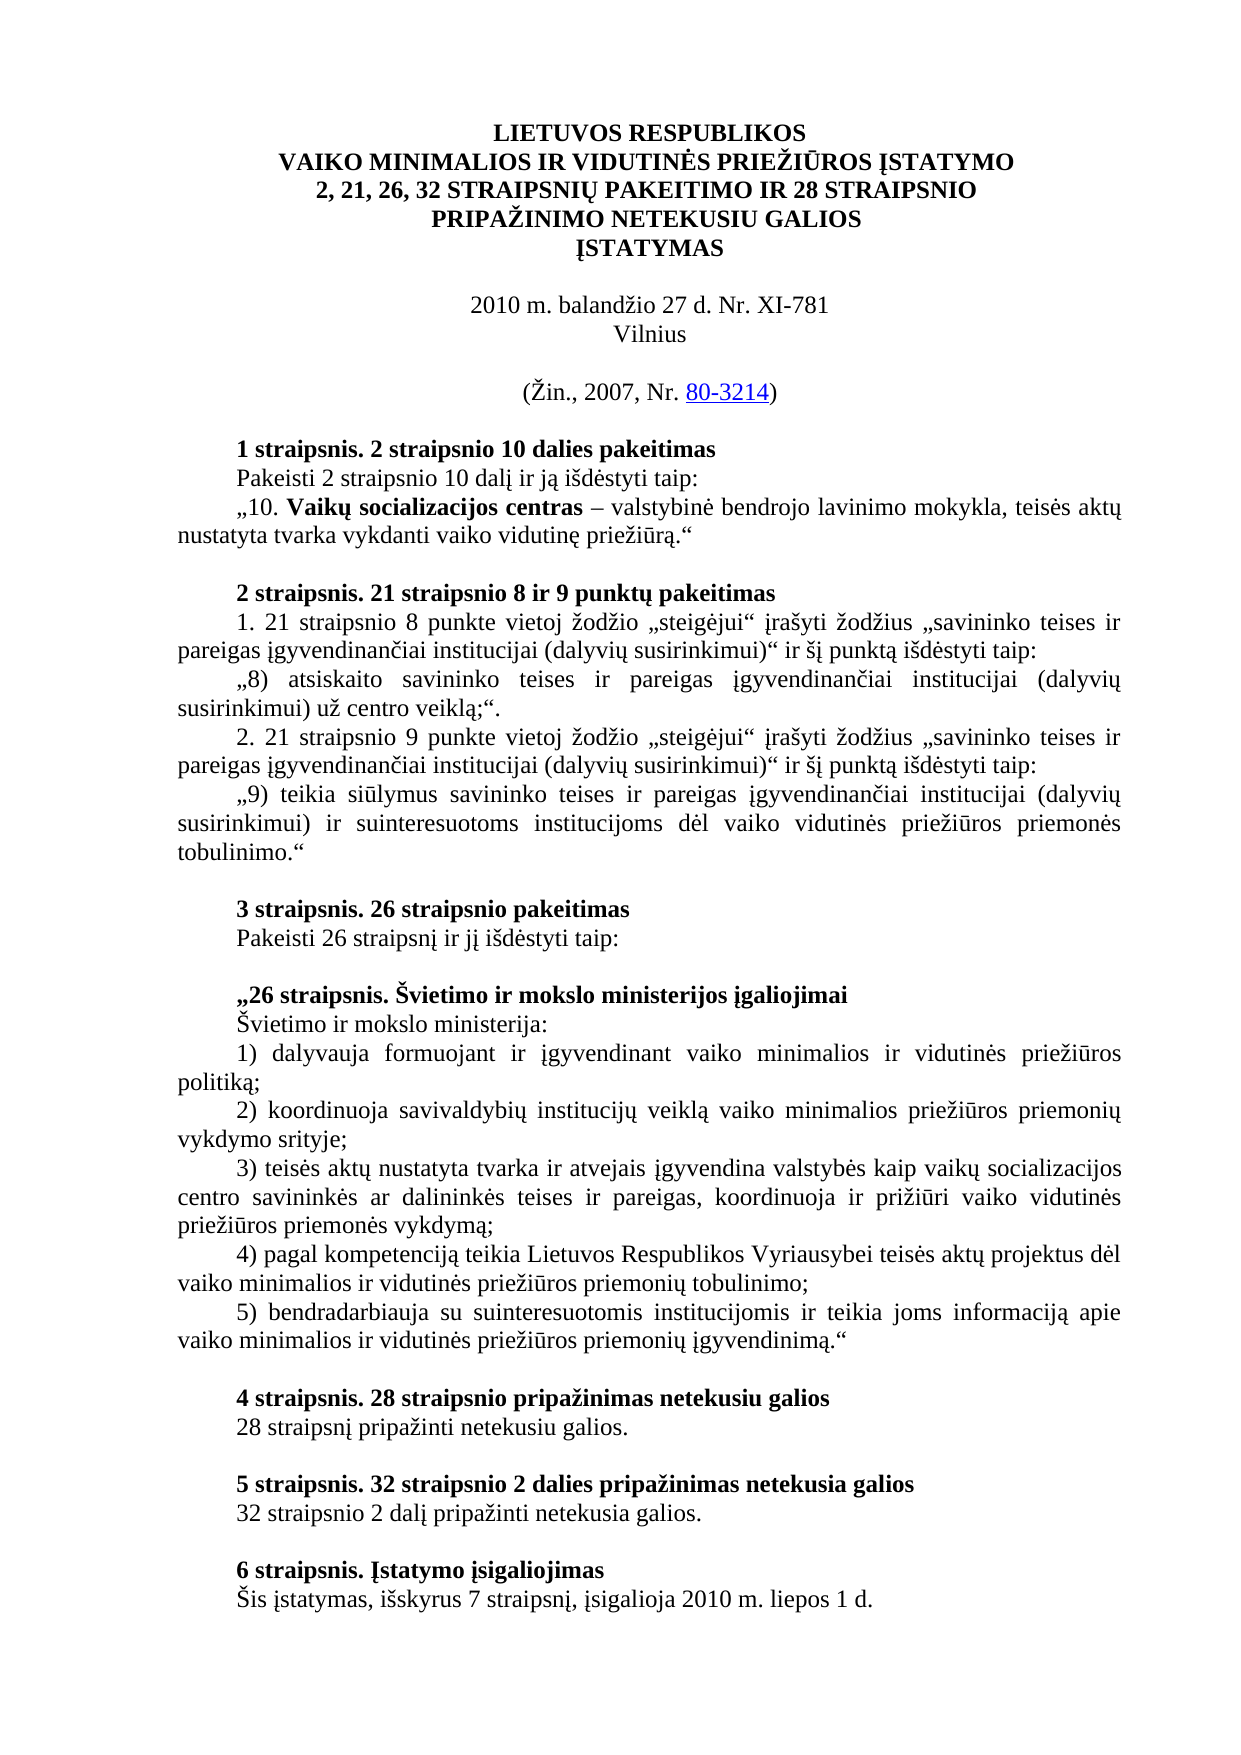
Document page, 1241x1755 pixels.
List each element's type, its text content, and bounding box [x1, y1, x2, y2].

text 3) teisės aktų nustatyta tvarka ir atvejais įgyvendina valstybės kaip vaikų socializacijos centro savininkės ar dalininkės teises ir pareigas, koordinuoja ir prižiūri vaiko vidutinės priežiūros priemonės vykdymą; [177, 1153, 1122, 1239]
text LIETUVOS RESPUBLIKOS VAIKO MINIMALIOS IR VIDUTINĖS PRIEŽIŪROS ĮSTATYMO 2, 21, 26, 32 STRAIPSNIŲ PAKEITIMO IR 28 STRAIPSNIO PRIPAŽINIMO NETEKUSIU GALIOS ĮSTATYMAS [177, 118, 1122, 262]
text 5 straipsnis. 32 straipsnio 2 dalies pripažinimas netekusia galios [177, 1469, 1122, 1498]
text „26 straipsnis. Švietimo ir mokslo ministerijos įgaliojimai [177, 981, 1122, 1009]
text 2. 21 straipsnio 9 punkte vietoj žodžio „steigėjui“ įrašyti žodžius „savininko teises ir pareigas įgyvendinančiai institucijai (dalyvių susirinkimui)“ ir šį punktą išdėstyti taip: [177, 722, 1122, 779]
text Švietimo ir mokslo ministerija: [177, 1009, 1122, 1038]
text 1) dalyvauja formuojant ir įgyvendinant vaiko minimalios ir vidutinės priežiūros politiką; [177, 1038, 1122, 1096]
text 4 straipsnis. 28 straipsnio pripažinimas netekusiu galios [177, 1383, 1122, 1412]
text 2010 m. balandžio 27 d. Nr. XI-781 [177, 291, 1122, 319]
text 6 straipsnis. Įstatymo įsigaliojimas [177, 1556, 1122, 1584]
text 3 straipsnis. 26 straipsnio pakeitimas [177, 894, 1122, 923]
text 4) pagal kompetenciją teikia Lietuvos Respublikos Vyriausybei teisės aktų projektus dėl vaiko minimalios ir vidutinės priežiūros priemonių tobulinimo; [177, 1239, 1122, 1297]
text Vilnius [177, 319, 1122, 348]
text Pakeisti 26 straipsnį ir jį išdėstyti taip: [177, 923, 1122, 952]
text „9) teikia siūlymus savininko teises ir pareigas įgyvendinančiai institucijai (dalyvių susirinkimui) ir suinteresuotoms institucijoms dėl vaiko vidutinės priežiūros priemonės tobulinimo.“ [177, 779, 1122, 866]
text Šis įstatymas, išskyrus 7 straipsnį, įsigalioja 2010 m. liepos 1 d. [177, 1584, 1122, 1613]
text 32 straipsnio 2 dalį pripažinti netekusia galios. [177, 1498, 1122, 1527]
text 1. 21 straipsnio 8 punkte vietoj žodžio „steigėjui“ įrašyti žodžius „savininko teises ir pareigas įgyvendinančiai institucijai (dalyvių susirinkimui)“ ir šį punktą išdėstyti taip: [177, 607, 1122, 664]
text „8) atsiskaito savininko teises ir pareigas įgyvendinančiai institucijai (dalyvių susirinkimui) už centro veiklą;“. [177, 664, 1122, 722]
text „10. Vaikų socializacijos centras – valstybinė bendrojo lavinimo mokykla, teisės aktų nustatyta tvarka vykdanti vaiko vidutinę priežiūrą.“ [177, 492, 1122, 549]
text 2) koordinuoja savivaldybių institucijų veiklą vaiko minimalios priežiūros priemonių vykdymo srityje; [177, 1096, 1122, 1153]
text Pakeisti 2 straipsnio 10 dalį ir ją išdėstyti taip: [177, 463, 1122, 492]
text 1 straipsnis. 2 straipsnio 10 dalies pakeitimas [177, 434, 1122, 463]
text 2 straipsnis. 21 straipsnio 8 ir 9 punktų pakeitimas [177, 578, 1122, 607]
text (Žin., 2007, Nr. 80-3214) [177, 377, 1122, 406]
text 5) bendradarbiauja su suinteresuotomis institucijomis ir teikia joms informaciją apie vaiko minimalios ir vidutinės priežiūros priemonių įgyvendinimą.“ [177, 1297, 1122, 1354]
text 28 straipsnį pripažinti netekusiu galios. [177, 1412, 1122, 1441]
